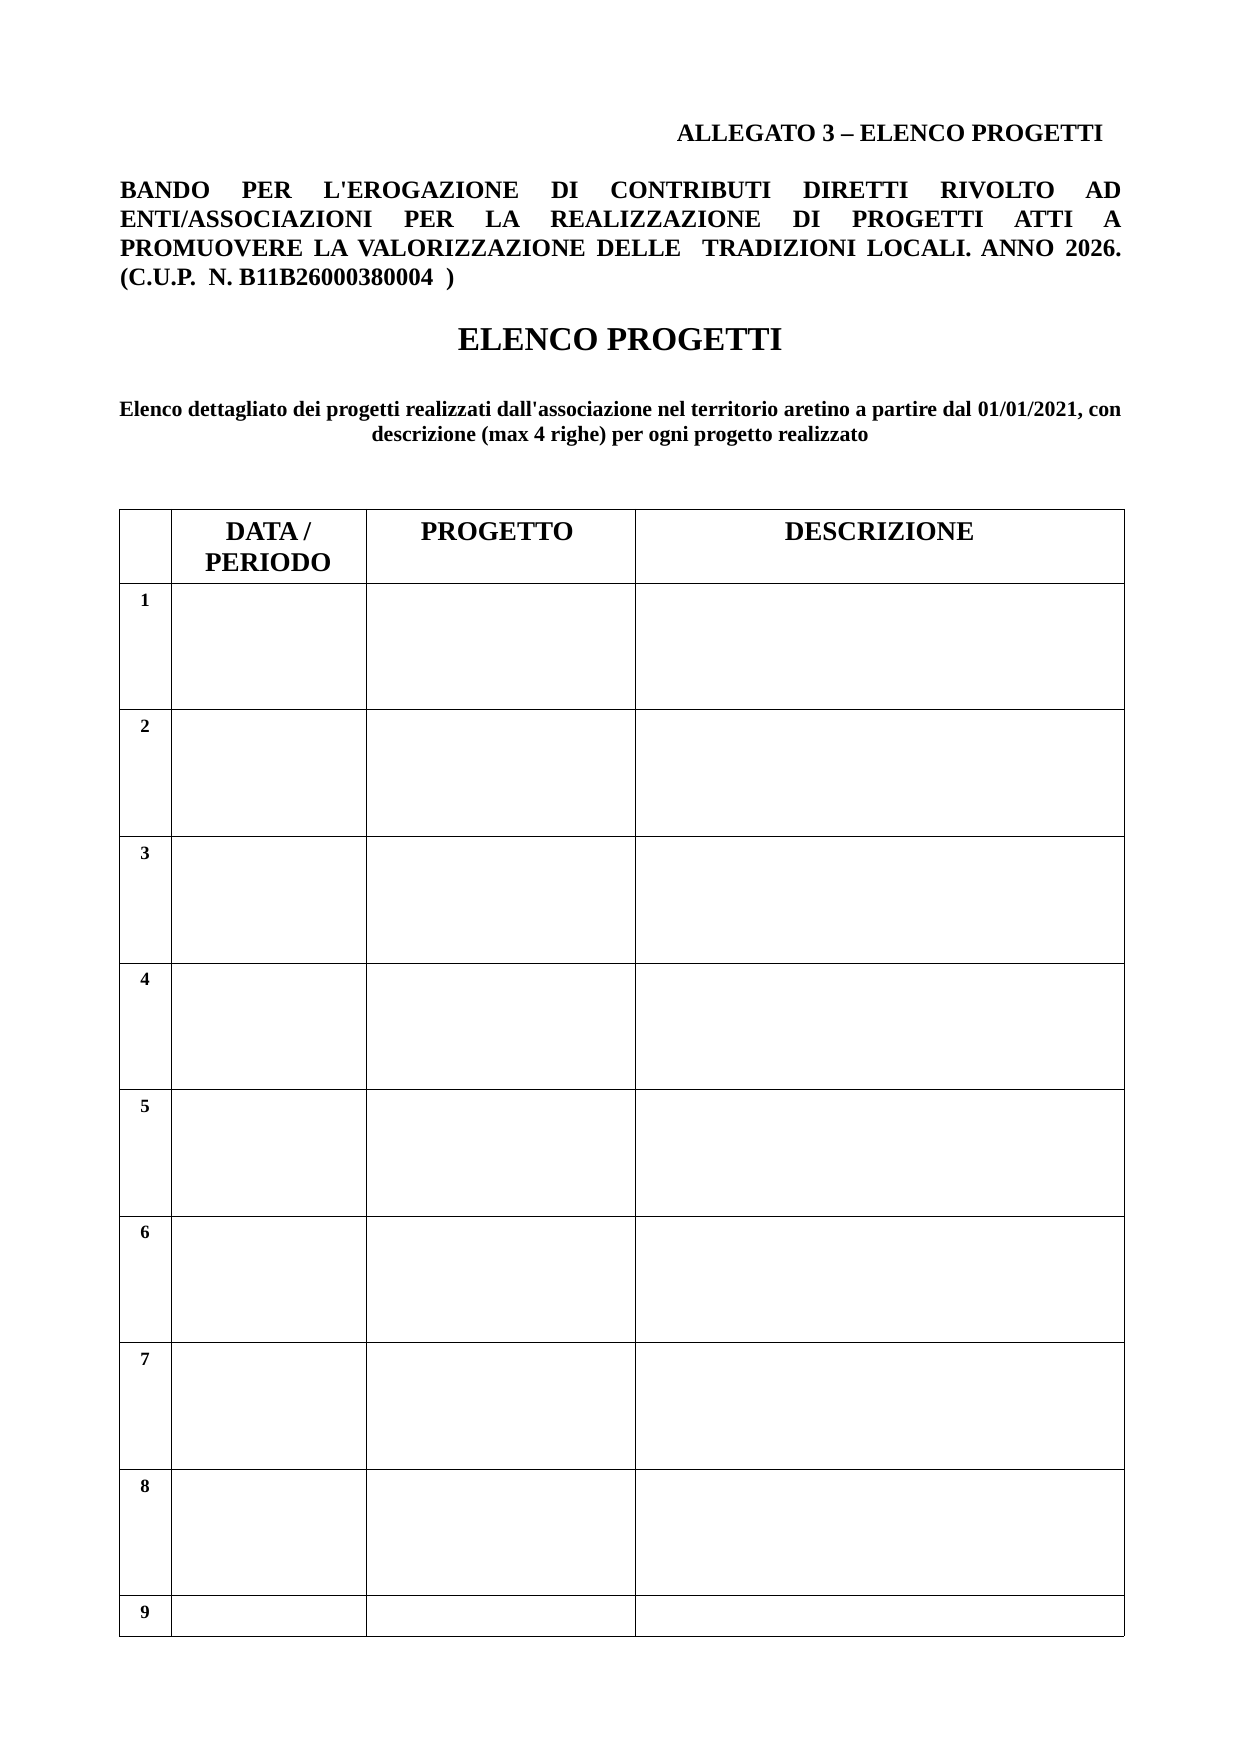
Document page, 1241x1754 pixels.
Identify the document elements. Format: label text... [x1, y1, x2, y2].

table_cell 6 [120, 1217, 171, 1342]
table_cell [367, 1217, 635, 1342]
table_cell 2 [120, 710, 171, 836]
table_header PROGETTO [367, 510, 635, 583]
table_cell 8 [120, 1470, 171, 1595]
table_cell [636, 1470, 1124, 1595]
table_cell [636, 1090, 1124, 1216]
table_cell [172, 584, 366, 709]
table_cell 3 [120, 837, 171, 962]
table_cell 7 [120, 1343, 171, 1469]
table_cell [172, 964, 366, 1089]
table_cell [636, 1596, 1124, 1636]
table_cell [367, 710, 635, 836]
text ALLEGATO 3 – ELENCO PROGETTI [118, 118, 1122, 147]
table_cell [172, 837, 366, 962]
table_header [120, 510, 171, 583]
table_cell [367, 964, 635, 1089]
table_cell [172, 1090, 366, 1216]
table_cell [367, 584, 635, 709]
text ELENCO PROGETTI [118, 319, 1122, 358]
table_cell [636, 1343, 1124, 1469]
table_cell [172, 710, 366, 836]
table_header DESCRIZIONE [636, 510, 1124, 583]
table_cell [367, 1596, 635, 1636]
table_cell [636, 584, 1124, 709]
table_cell [636, 1217, 1124, 1342]
table_cell [172, 1470, 366, 1595]
table_cell 5 [120, 1090, 171, 1216]
table_cell [367, 1470, 635, 1595]
table_cell [636, 837, 1124, 962]
table_cell [172, 1343, 366, 1469]
text Elenco dettagliato dei progetti realizzati dall'associazione nel territorio aretino a partire dal 01/01/2021, con descrizione (max 4 righe) per ogni progetto realizzato [118, 396, 1122, 446]
table_cell 9 [120, 1596, 171, 1636]
text BANDO PER L'EROGAZIONE DI CONTRIBUTI DIRETTI RIVOLTO AD ENTI/ASSOCIAZIONI PER LA REALIZZAZIONE DI PROGETTI ATTI A PROMUOVERE LA VALORIZZAZIONE DELLE TRADIZIONI LOCALI. ANNO 2026. (C.U.P. N. B11B26000380004 ) [120, 176, 1122, 291]
table_cell 4 [120, 964, 171, 1089]
table_header DATA / PERIODO [172, 510, 366, 583]
table_cell [367, 1343, 635, 1469]
table_cell 1 [120, 584, 171, 709]
table_cell [367, 1090, 635, 1216]
table_cell [172, 1596, 366, 1636]
table_cell [636, 964, 1124, 1089]
table_cell [367, 837, 635, 962]
table_cell [636, 710, 1124, 836]
table_cell [172, 1217, 366, 1342]
